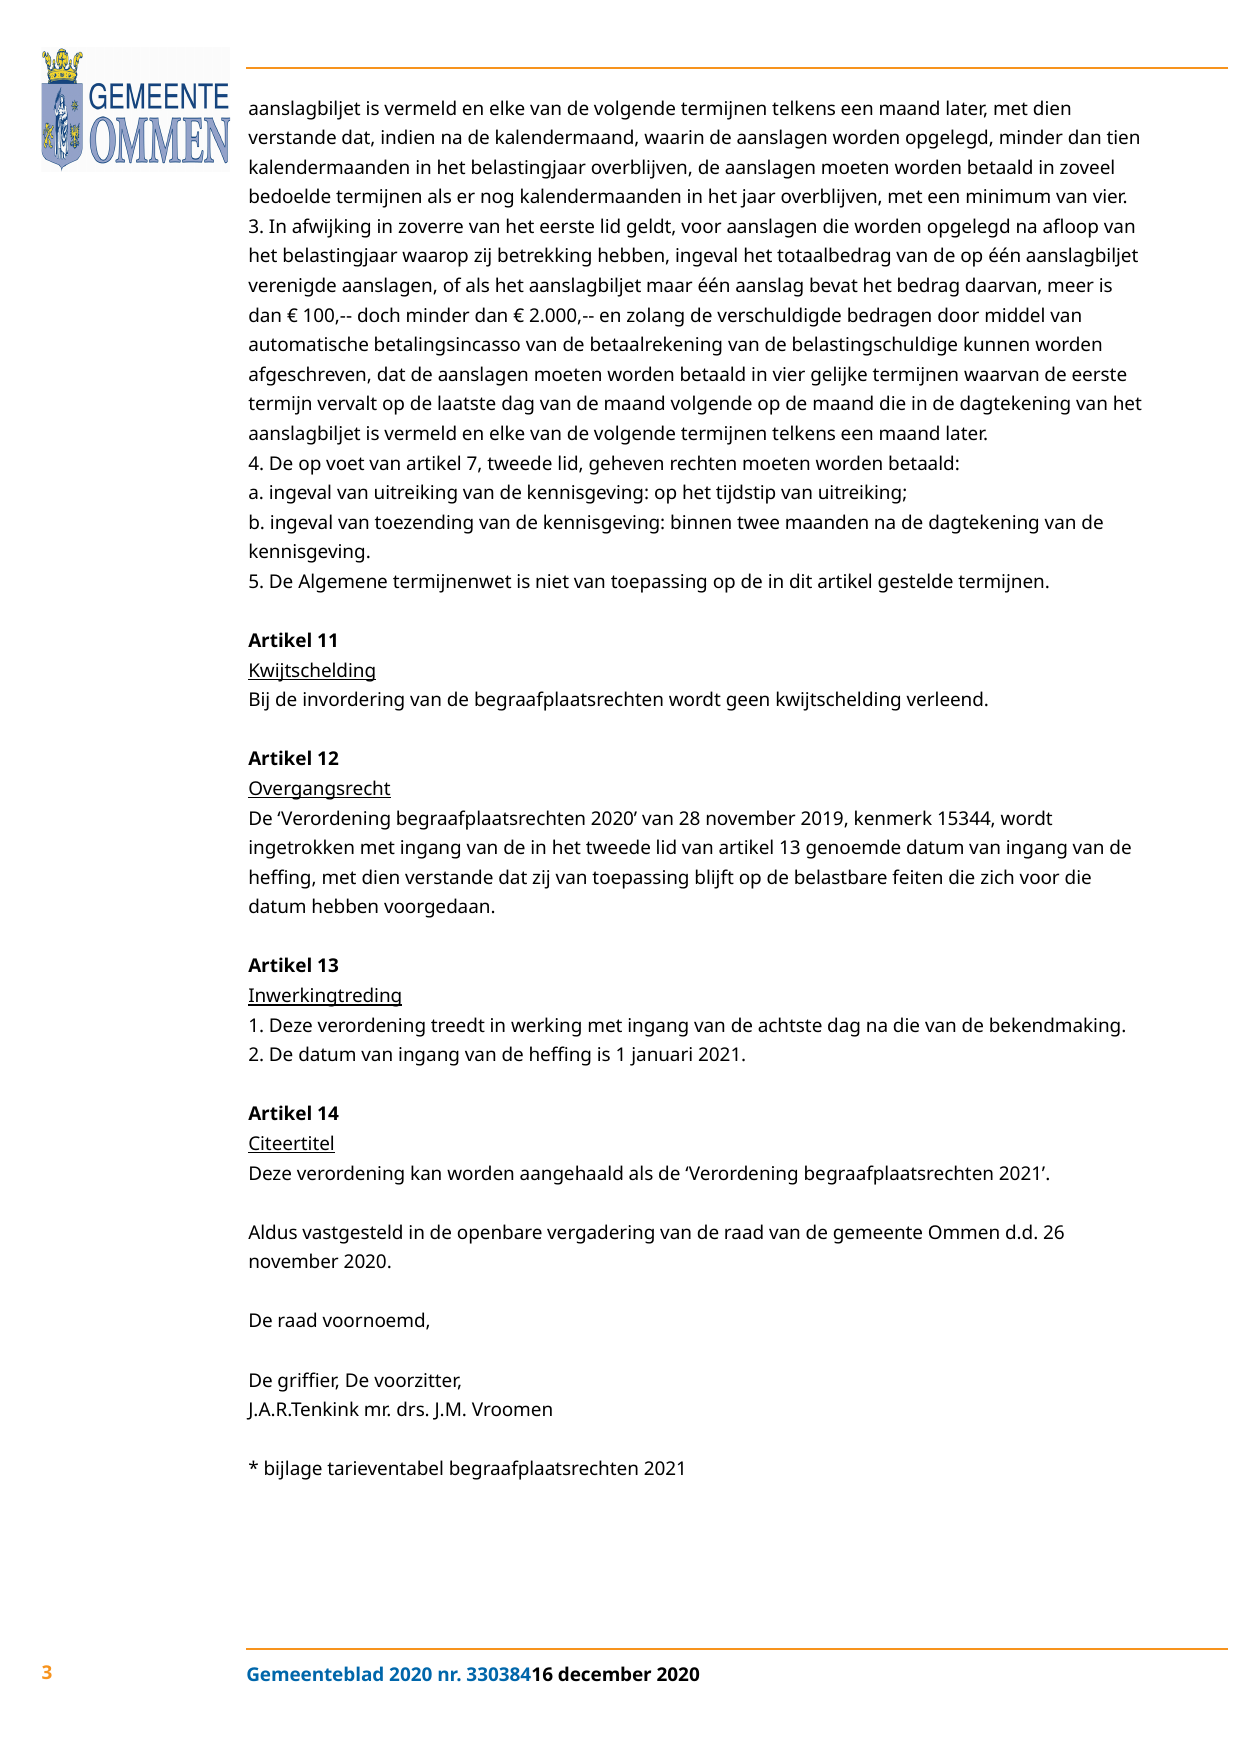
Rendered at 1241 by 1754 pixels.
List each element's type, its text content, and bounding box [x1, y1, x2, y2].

text 2. De datum van ingang van de heffing is 1 januari 2021. [248, 1041, 1152, 1067]
text 3. In afwijking in zoverre van het eerste lid geldt, voor aanslagen die worden opgelegd na afloop van het belastingjaar waarop zij betrekking hebben, ingeval het totaalbedrag van de op één aanslagbiljet verenigde aanslagen, of als het aanslagbiljet maar één aanslag bevat het bedrag daarvan, meer is dan € 100,-- doch minder dan € 2.000,-- en zolang de verschuldigde bedragen door middel van automatische betalingsincasso van de betaalrekening van de belastingschuldige kunnen worden afgeschreven, dat de aanslagen moeten worden betaald in vier gelijke termijnen waarvan de eerste termijn vervalt op de laatste dag van de maand volgende op de maand die in de dagtekening van het aanslagbiljet is vermeld en elke van de volgende termijnen telkens een maand later. [248, 213, 1152, 446]
text De griffier, De voorzitter, [248, 1367, 1152, 1393]
text Citeertitel [248, 1130, 1152, 1156]
text Overgangsrecht [248, 775, 1152, 801]
text Bij de invordering van de begraafplaatsrechten wordt geen kwijtschel­ding verleend. [248, 686, 1152, 712]
text Artikel 11 [248, 627, 1152, 653]
text Artikel 14 [248, 1101, 1152, 1126]
text Kwijtschelding [248, 657, 1152, 683]
picture [41, 47, 231, 172]
text Inwerkingtreding [248, 982, 1152, 1008]
text Deze verordening kan worden aangehaald als de ‘Verordening be­graaf­plaatsrechten 2021’. [248, 1160, 1152, 1186]
text Aldus vastgesteld in de openbare vergadering van de raad van de gemeente Ommen d.d. 26 november 2020. [248, 1219, 1152, 1274]
text b. ingeval van toezending van de kennisgeving: binnen twee maanden na de dagtekening van de kennisgeving. [248, 509, 1152, 564]
text 5. De Algemene termijnenwet is niet van toepassing op de in dit artikel gestelde termijnen. [248, 568, 1152, 594]
text Artikel 12 [248, 746, 1152, 771]
text De ‘Verordening begraafplaatsrechten 2020’ van 28 november 2019, kenmerk 15344, wordt ingetrokken met ingang van de in het tweede lid van artikel 13 genoemde datum van ingang van de heffing, met dien ver­stande dat zij van toepassing blijft op de belastbare feiten die zich voor die datum hebben voorge­daan. [248, 805, 1152, 919]
text 1. Deze verordening treedt in werking met ingang van de achtste dag na die van de bekendmaking. [248, 1012, 1152, 1038]
text De raad voornoemd, [248, 1308, 1152, 1333]
text * bijlage tarieventabel begraafplaatsrechten 2021 [248, 1456, 1152, 1481]
text aanslagbiljet is vermeld en elke van de volgende termijnen telkens een maand later, met dien verstande dat, indien na de kalendermaand, waarin de aanslagen worden opgelegd, minder dan tien kalendermaanden in het belastingjaar overblijven, de aanslagen moeten worden betaald in zoveel bedoelde termijnen als er nog kalendermaanden in het jaar overblijven, met een minimum van vier. [248, 95, 1152, 209]
text J.A.R.Tenkink mr. drs. J.M. Vroomen [248, 1396, 1152, 1422]
text a. ingeval van uitreiking van de kennisgeving: op het tijdstip van uitreiking; [248, 479, 1152, 505]
text Artikel 13 [248, 953, 1152, 978]
text 4. De op voet van artikel 7, tweede lid, geheven rechten moeten worden betaald: [248, 450, 1152, 476]
